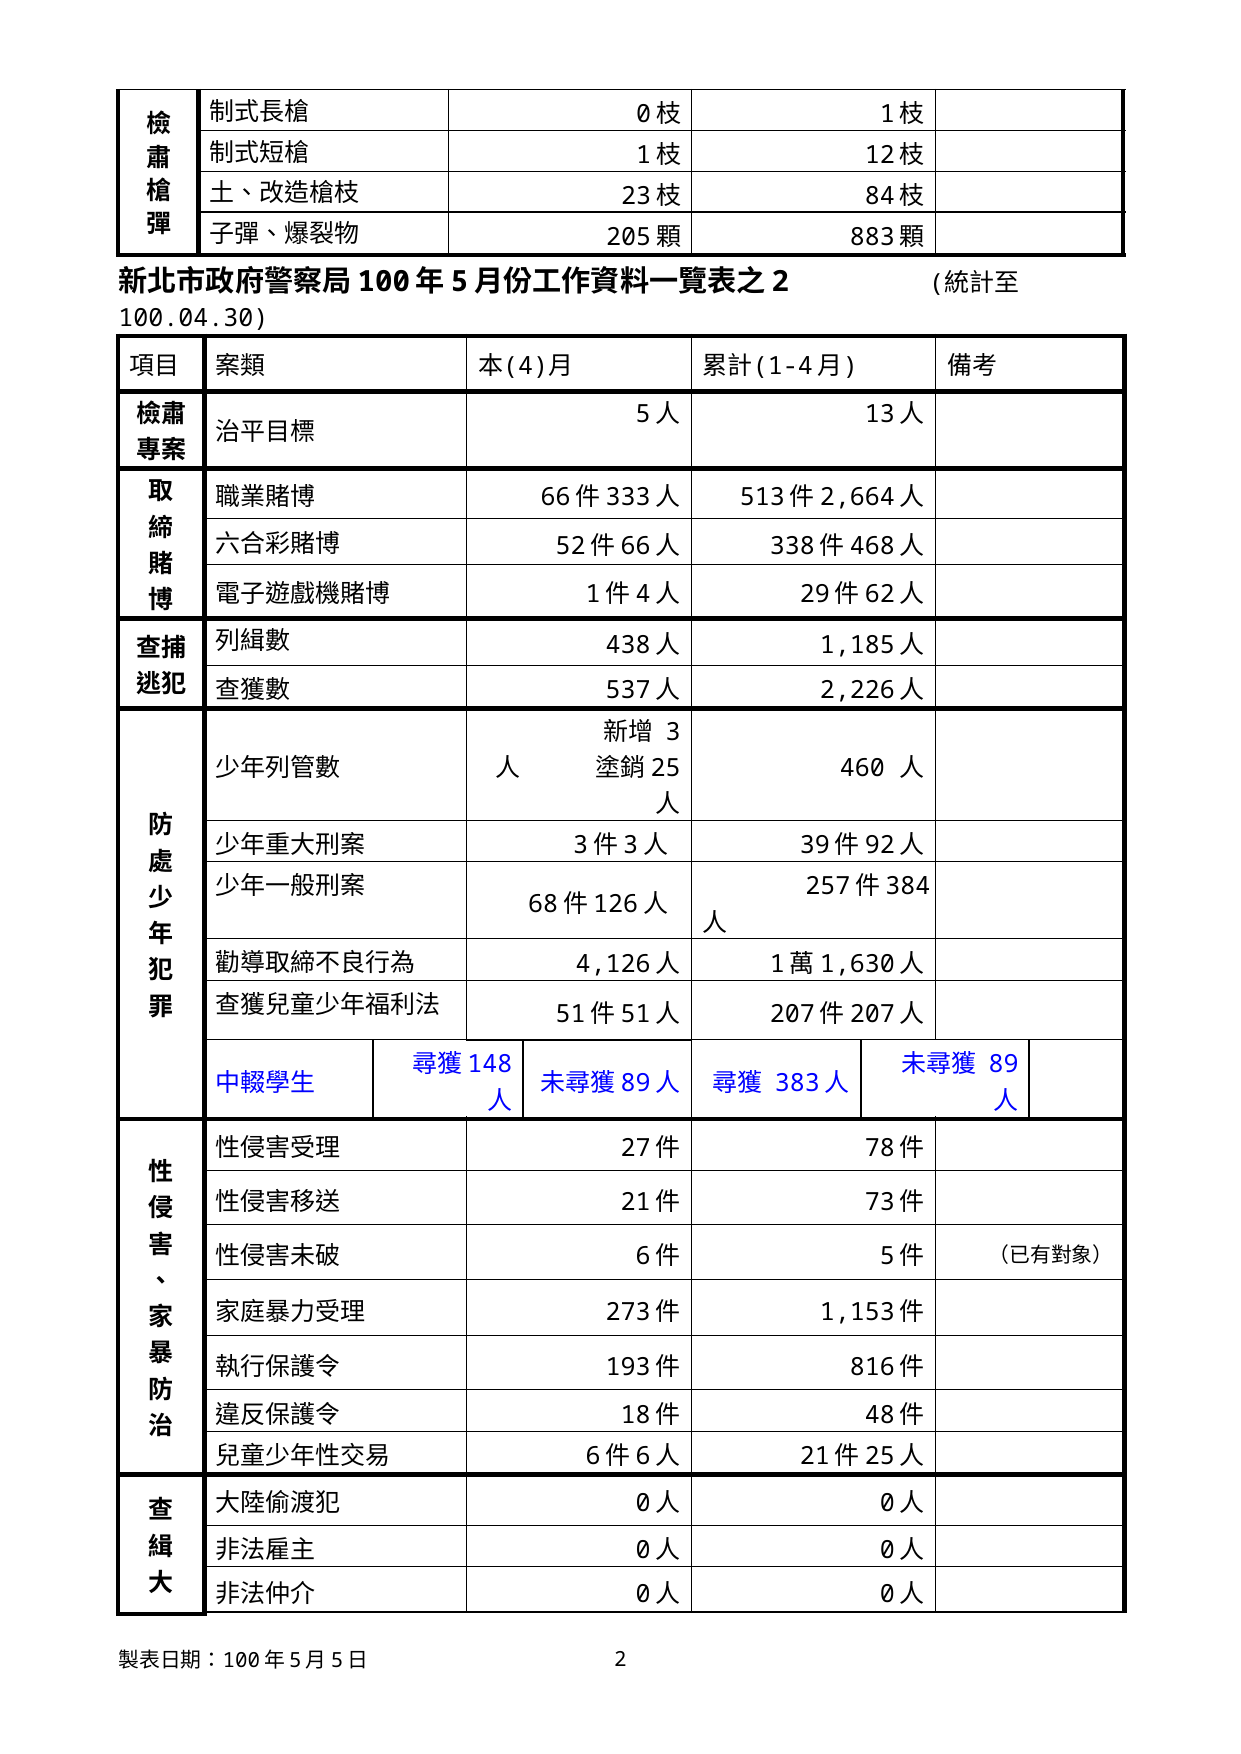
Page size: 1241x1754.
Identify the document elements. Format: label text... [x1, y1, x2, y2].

table_cell 取締賭博 [120, 471, 202, 616]
table_cell [936, 1390, 1122, 1431]
table_cell 537人 [467, 666, 691, 706]
table_cell [936, 939, 1122, 979]
table_cell 6件6人 [467, 1432, 691, 1472]
table_cell 51件51人 [467, 981, 691, 1039]
table_cell 3件3人 [467, 821, 691, 861]
table_cell 勸導取締不良行為 [207, 939, 466, 979]
table_cell 21件 [467, 1171, 691, 1224]
table_cell 438人 [467, 621, 691, 665]
table_cell 查捕逃犯 [120, 621, 202, 706]
table_cell 13人 [692, 394, 935, 466]
table_cell [936, 981, 1122, 1039]
table_cell [936, 862, 1122, 938]
table_cell 73件 [692, 1171, 935, 1224]
table_cell 1,153件 [692, 1280, 935, 1335]
table_cell 460 人 [692, 711, 935, 820]
table_cell [936, 666, 1122, 706]
table_cell 執行保護令 [207, 1336, 466, 1389]
table_cell 性侵害受理 [207, 1121, 466, 1169]
table_cell [936, 1432, 1122, 1472]
table_cell 土、改造槍枝 [201, 172, 448, 211]
table_cell 檢肅專案 [120, 394, 202, 466]
table_cell 1,185人 [692, 621, 935, 665]
table_cell 家庭暴力受理 [207, 1280, 466, 1335]
table_cell 84枝 [692, 172, 935, 211]
text 新北市政府警察局100年5月份工作資料一覽表之2 (統計至100.04.30) [118, 257, 1122, 333]
table_cell 新增 3人 塗銷25 人 [467, 711, 691, 820]
table_cell 0人 [467, 1526, 691, 1566]
table_cell 39件92人 [692, 821, 935, 861]
table_cell [936, 1280, 1122, 1335]
table_cell 未尋獲 89人 [862, 1040, 1028, 1116]
table_cell 兒童少年性交易 [207, 1432, 466, 1472]
table_cell 205顆 [449, 213, 691, 252]
table_cell 性侵害、家暴防治 [120, 1121, 202, 1472]
table_header 備考 [936, 338, 1122, 389]
table_cell [936, 1477, 1122, 1525]
table_cell 0人 [467, 1477, 691, 1525]
table_cell （已有對象） [936, 1225, 1122, 1278]
table_cell [936, 621, 1122, 665]
table_cell 5人 [467, 394, 691, 466]
table_cell 電子遊戲機賭博 [207, 565, 466, 616]
table_cell [936, 90, 1121, 129]
table_cell 513件2,664人 [692, 471, 935, 518]
table_cell 6件 [467, 1225, 691, 1278]
table_cell 273件 [467, 1280, 691, 1335]
table_cell 21件25人 [692, 1432, 935, 1472]
table_cell 尋獲 383人 [692, 1040, 860, 1116]
table_cell 性侵害移送 [207, 1171, 466, 1224]
table_cell 0人 [692, 1567, 935, 1611]
table_cell [936, 213, 1121, 252]
table_cell [936, 1336, 1122, 1389]
table_cell 18件 [467, 1390, 691, 1431]
table_cell [936, 519, 1122, 564]
table_cell [936, 471, 1122, 518]
table_cell 66件333人 [467, 471, 691, 518]
table_cell 0人 [692, 1526, 935, 1566]
table_cell 78件 [692, 1121, 935, 1169]
table_cell [936, 394, 1122, 466]
table_cell 1件4人 [467, 565, 691, 616]
table_cell [936, 821, 1122, 861]
table_cell [936, 131, 1121, 171]
table_cell 少年重大刑案 [207, 821, 466, 861]
table_cell 193件 [467, 1336, 691, 1389]
table_cell [936, 565, 1122, 616]
table_cell 非法仲介 [207, 1567, 466, 1611]
table_cell 52件66人 [467, 519, 691, 564]
table_cell 4,126人 [467, 939, 691, 979]
table_cell 查緝大陸偷渡犯 [120, 1477, 202, 1611]
table_cell [1030, 1040, 1122, 1116]
table_cell 29件62人 [692, 565, 935, 616]
table_cell 違反保護令 [207, 1390, 466, 1431]
table_header 累計(1-4月) [692, 338, 935, 389]
table_cell 制式長槍 [201, 90, 448, 129]
table_cell 少年一般刑案 [207, 862, 466, 938]
table_cell 1枝 [692, 90, 935, 129]
table_cell 338件468人 [692, 519, 935, 564]
table_cell [936, 1121, 1122, 1169]
table_cell 0人 [692, 1477, 935, 1525]
table_cell 中輟學生 [207, 1040, 372, 1116]
table_cell [936, 711, 1122, 820]
table_cell 0枝 [449, 90, 691, 129]
table_cell 尋獲148人 [374, 1040, 522, 1116]
table_cell [936, 1171, 1122, 1224]
table_header 項目 [120, 338, 202, 389]
table_header 本(4)月 [467, 338, 691, 389]
table_cell 非法雇主 [207, 1526, 466, 1566]
table_cell 23枝 [449, 172, 691, 211]
table_cell 性侵害未破 [207, 1225, 466, 1278]
table_cell 257件384人 [692, 862, 935, 938]
table_cell 大陸偷渡犯 [207, 1477, 466, 1525]
table_cell 883顆 [692, 213, 935, 252]
table_cell 5件 [692, 1225, 935, 1278]
table_cell 檢肅槍彈 [120, 90, 196, 252]
table_cell 職業賭博 [207, 471, 466, 518]
table_cell 27件 [467, 1121, 691, 1169]
table_cell [936, 172, 1121, 211]
table_cell 制式短槍 [201, 131, 448, 171]
table_cell 治平目標 [207, 394, 466, 466]
table_cell 列緝數 [207, 621, 466, 665]
table_cell 未尋獲89人 [524, 1041, 691, 1116]
table_cell 0人 [467, 1567, 691, 1611]
table_cell 816件 [692, 1336, 935, 1389]
table_cell 子彈、爆裂物 [201, 213, 448, 252]
table_cell 2,226人 [692, 666, 935, 706]
table_cell 查獲數 [207, 666, 466, 706]
table_cell 68件126人 [467, 862, 691, 938]
table_cell 查獲兒童少年福利法 [207, 981, 466, 1039]
table_cell [936, 1567, 1122, 1611]
table_cell 少年列管數 [207, 711, 466, 820]
table_cell 六合彩賭博 [207, 519, 466, 564]
table_cell 1萬1,630人 [692, 939, 935, 979]
table_cell 12枝 [692, 131, 935, 171]
table_cell 207件207人 [692, 981, 935, 1039]
table_cell 48件 [692, 1390, 935, 1431]
table_cell [936, 1526, 1122, 1566]
table_header 案類 [207, 338, 466, 389]
table_cell 1枝 [449, 131, 691, 171]
table_cell 防處少年犯罪 [120, 711, 202, 1116]
